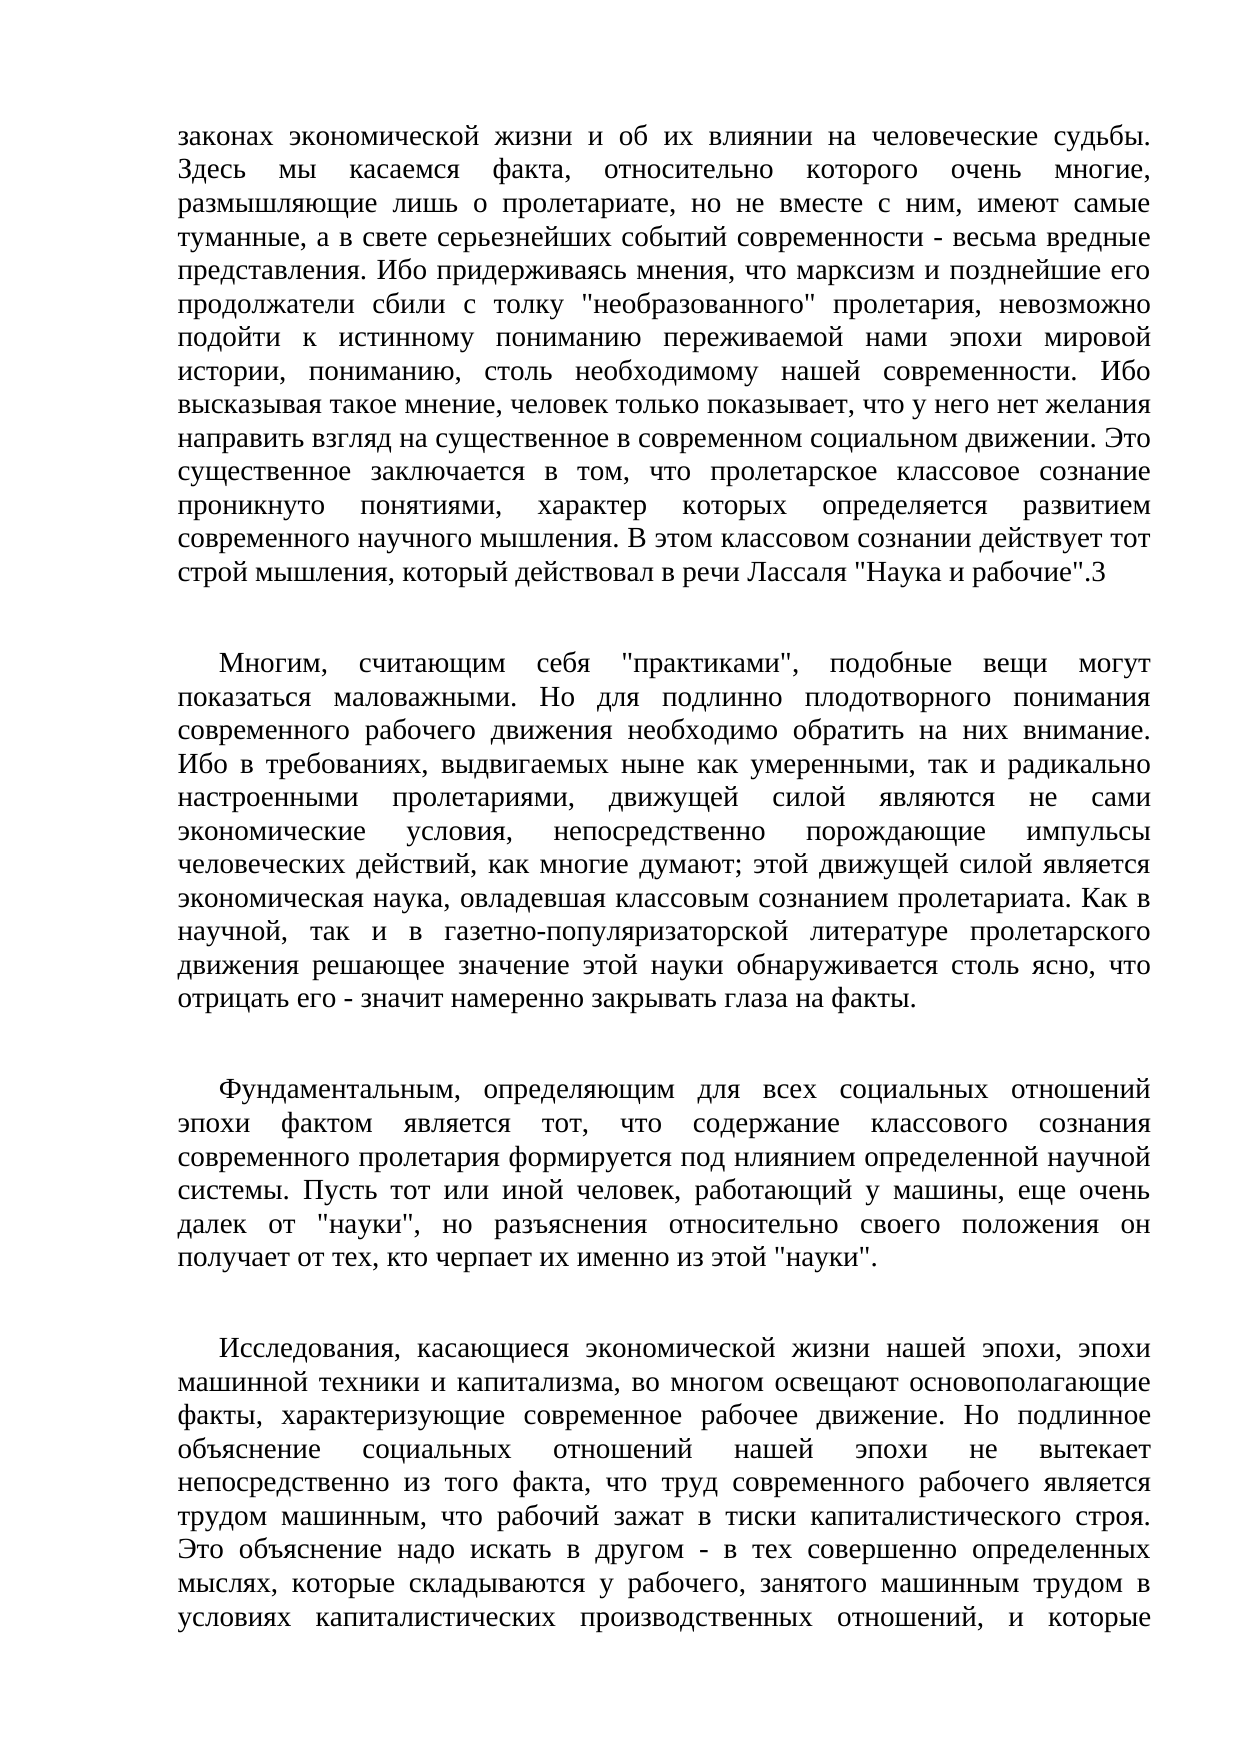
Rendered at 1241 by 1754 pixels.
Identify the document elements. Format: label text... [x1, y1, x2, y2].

text Многим, считающим себя "практиками", подобные вещи могут показаться маловажными. Но для подлинно плодотворного понимания современного рабочего движения необходимо обратить на них внимание. Ибо в требованиях, выдвигаемых ныне как умеренными, так и радикально настроенными пролетариями, движущей силой являются не сами экономические условия, непосредственно порождающие импульсы человеческих действий, как многие думают; этой движущей силой является экономическая наука, овладевшая классовым сознанием пролетариата. Как в научной, так и в газетно-популяризаторской литературе пролетарского движения решающее значение этой науки обнаруживается столь ясно, что отрицать его - значит намеренно закрывать глаза на факты. [177, 645, 1152, 1014]
text Фундаментальным, определяющим для всех социальных отношений эпохи фактом является тот, что содержание классового сознания современного пролетария формируется под нлиянием определенной научной системы. Пусть тот или иной человек, работающий у машины, еще очень далек от "науки", но разъяснения относительно своего положения он получает от тех, кто черпает их именно из этой "науки". [177, 1072, 1152, 1273]
text законах экономической жизни и об их влиянии на человеческие судьбы. Здесь мы касаемся факта, относительно которого очень многие, размышляющие лишь о пролетариате, но не вместе с ним, имеют самые туманные, а в свете серьезнейших событий современности - весьма вредные представления. Ибо придерживаясь мнения, что марксизм и позднейшие его продолжатели сбили с толку "необразованного" пролетария, невозможно подойти к истинному пониманию переживаемой нами эпохи мировой истории, пониманию, столь необходимому нашей современности. Ибо высказывая такое мнение, человек только показывает, что у него нет желания направить взгляд на существенное в современном социальном движении. Это существенное заключается в том, что пролетарское классовое сознание проникнуто понятиями, характер которых определяется развитием современного научного мышления. В этом классовом сознании действует тот строй мышления, который действовал в речи Лассаля "Наука и рабочие".3 [177, 118, 1152, 588]
text Исследования, касающиеся экономической жизни нашей эпохи, эпохи машинной техники и капитализма, во многом освещают основополагающие факты, характеризующие современное рабочее движение. Но подлинное объяснение социальных отношений нашей эпохи не вытекает непосредственно из того факта, что труд современного рабочего является трудом машинным, что рабочий зажат в тиски капиталистического строя. Это объяснение надо искать в другом - в тех совершенно определенных мыслях, которые складываются у рабочего, занятого машинным трудом в условиях капиталистических производственных отношений, и которые [177, 1330, 1152, 1632]
